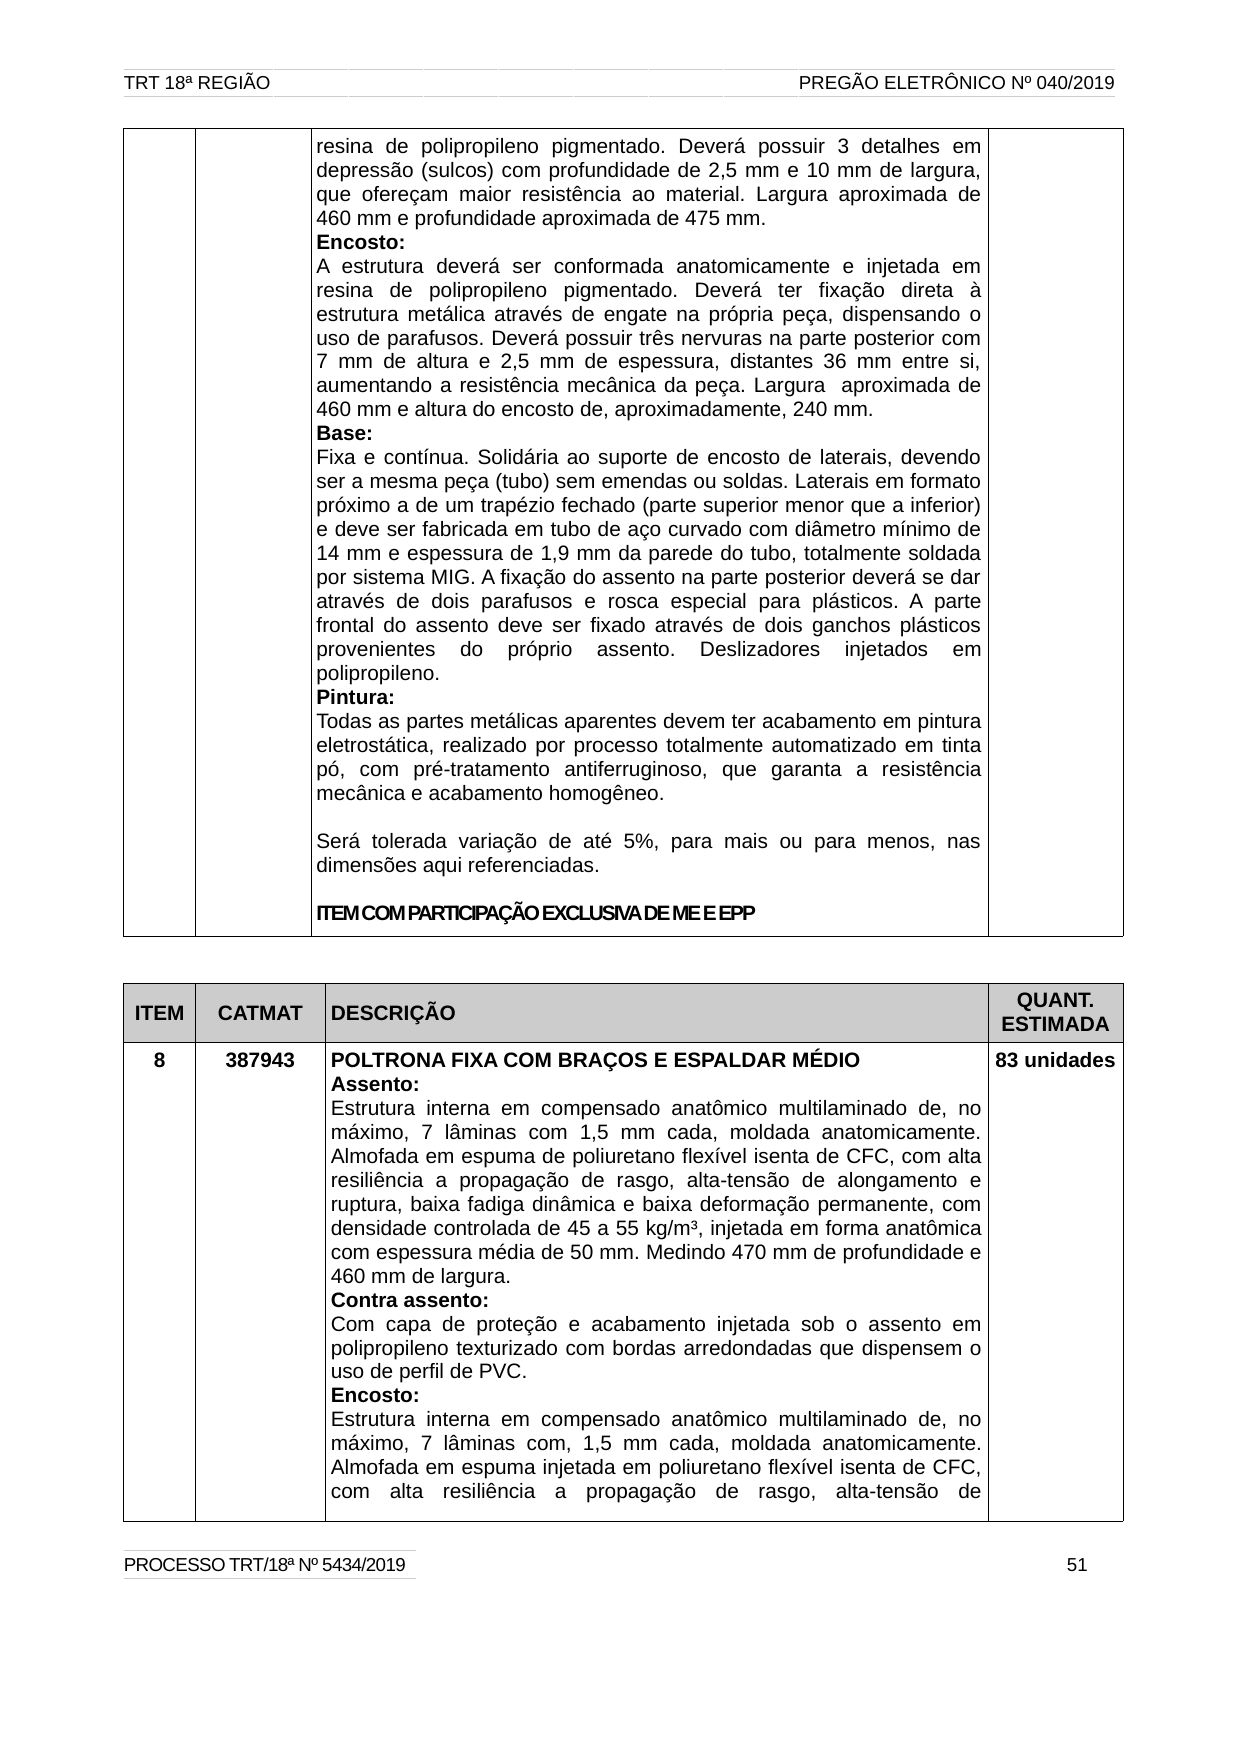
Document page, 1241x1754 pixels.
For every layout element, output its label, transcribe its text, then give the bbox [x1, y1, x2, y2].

table_header CATMAT [196, 984, 325, 1042]
table_header ITEM [124, 984, 195, 1042]
table_header QUANT. ESTIMADA [989, 984, 1123, 1042]
table_cell [124, 129, 195, 936]
table_cell 387943 [196, 1043, 325, 1521]
table_cell [196, 129, 311, 936]
table_cell 8 [124, 1043, 195, 1521]
table_cell [989, 129, 1123, 936]
table_header DESCRIÇÃO [326, 984, 988, 1042]
table_cell 83 unidades [989, 1043, 1123, 1521]
table_cell resina de polipropileno pigmentado. Deverá possuir 3 detalhes em depressão (sulcos) com profundidade de 2,5 mm e 10 mm de largura, que ofereçam maior resistência ao material. Largura aproximada de 460 mm e profundidade aproximada de 475 mm. Encosto: A estrutura deverá ser conformada anatomicamente e injetada em resina de polipropileno pigmentado. Deverá ter fixação direta à estrutura metálica através de engate na própria peça, dispensando o uso de parafusos. Deverá possuir três nervuras na parte posterior com 7 mm de altura e 2,5 mm de espessura, distantes 36 mm entre si, aumentando a resistência mecânica da peça. Largura aproximada de 460 mm e altura do encosto de, aproximadamente, 240 mm. Base: Fixa e contínua. Solidária ao suporte de encosto de laterais, devendo ser a mesma peça (tubo) sem emendas ou soldas. Laterais em formato próximo a de um trapézio fechado (parte superior menor que a inferior) e deve ser fabricada em tubo de aço curvado com diâmetro mínimo de 14 mm e espessura de 1,9 mm da parede do tubo, totalmente soldada por sistema MIG. A fixação do assento na parte posterior deverá se dar através de dois parafusos e rosca especial para plásticos. A parte frontal do assento deve ser fixado através de dois ganchos plásticos provenientes do próprio assento. Deslizadores injetados em polipropileno. Pintura: Todas as partes metálicas aparentes devem ter acabamento em pintura eletrostática, realizado por processo totalmente automatizado em tinta pó, com pré-tratamento antiferruginoso, que garanta a resistência mecânica e acabamento homogêneo. Será tolerada variação de até 5%, para mais ou para menos, nas dimensões aqui referenciadas. ITEM COM PARTICIPAÇÃO EXCLUSIVA DE ME E EPP [312, 129, 988, 936]
table_cell POLTRONA FIXA COM BRAÇOS E ESPALDAR MÉDIO Assento: Estrutura interna em compensado anatômico multilaminado de, no máximo, 7 lâminas com 1,5 mm cada, moldada anatomicamente. Almofada em espuma de poliuretano flexível isenta de CFC, com alta resiliência a propagação de rasgo, alta-tensão de alongamento e ruptura, baixa fadiga dinâmica e baixa deformação permanente, com densidade controlada de 45 a 55 kg/m³, injetada em forma anatômica com espessura média de 50 mm. Medindo 470 mm de profundidade e 460 mm de largura. Contra assento: Com capa de proteção e acabamento injetada sob o assento em polipropileno texturizado com bordas arredondadas que dispensem o uso de perfil de PVC. Encosto: Estrutura interna em compensado anatômico multilaminado de, no máximo, 7 lâminas com, 1,5 mm cada, moldada anatomicamente. Almofada em espuma injetada em poliuretano flexível isenta de CFC, com alta resiliência a propagação de rasgo, alta-tensão de [326, 1043, 988, 1521]
